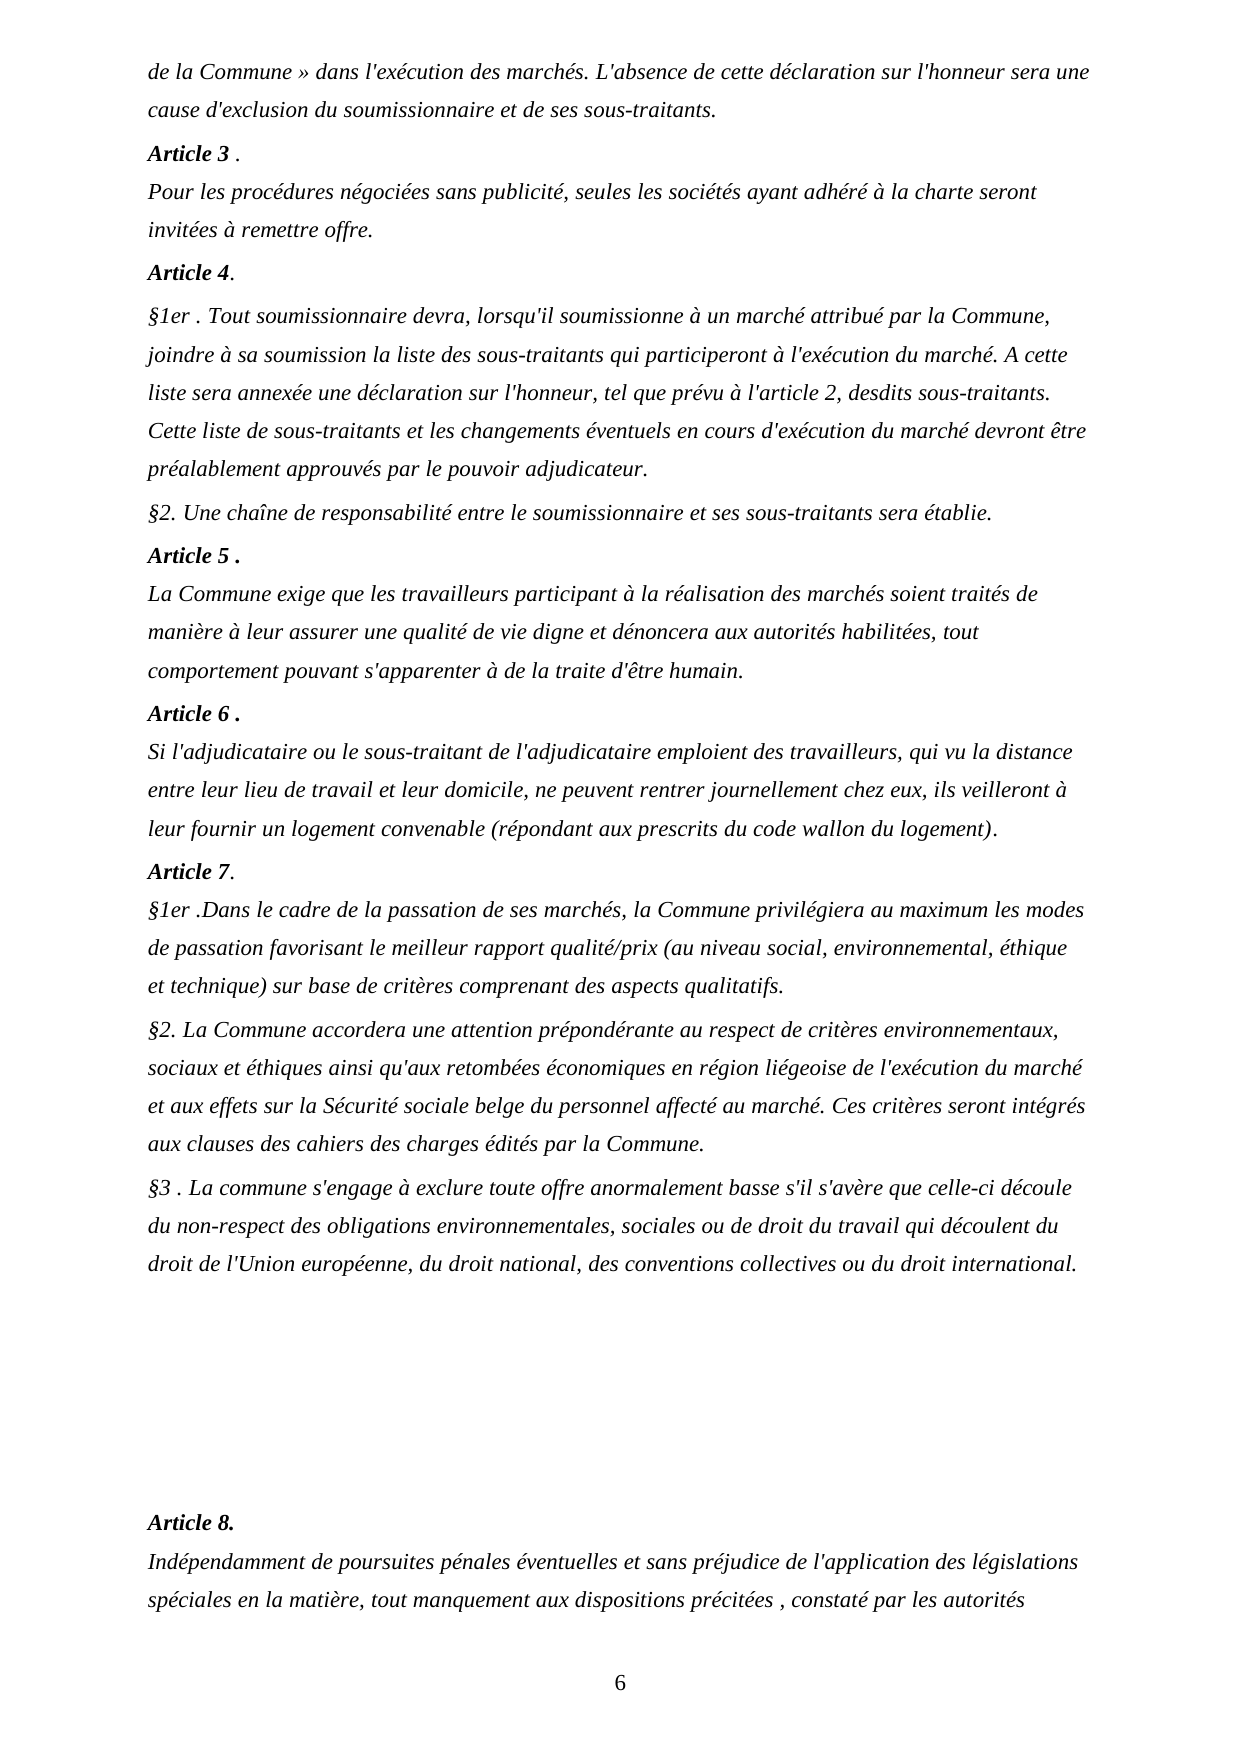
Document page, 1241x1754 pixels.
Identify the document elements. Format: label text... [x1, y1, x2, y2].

text §1er . Tout soumissionnaire devra, lorsqu'il soumissionne à un marché attribué par la Commune, joindre à sa soumission la liste des sous-traitants qui participeront à l'exécution du marché. A cette liste sera annexée une déclaration sur l'honneur, tel que prévu à l'article 2, desdits sous-traitants. Cette liste de sous-traitants et les changements éventuels en cours d'exécution du marché devront être préalablement approuvés par le pouvoir adjudicateur. [148, 303, 1093, 482]
text Article 7. §1er .Dans le cadre de la passation de ses marchés, la Commune privilégiera au maximum les modes de passation favorisant le meilleur rapport qualité/prix (au niveau social, environnemental, éthique et technique) sur base de critères comprenant des aspects qualitatifs. [148, 859, 1093, 999]
text Article 3 . Pour les procédures négociées sans publicité, seules les sociétés ayant adhéré à la charte seront invitées à remettre offre. [148, 141, 1093, 242]
text Article 4. [148, 260, 1093, 286]
text Article 8. Indépendamment de poursuites pénales éventuelles et sans préjudice de l'application des législations spéciales en la matière, tout manquement aux dispositions précitées , constaté par les autorités [148, 1510, 1093, 1612]
text §2. La Commune accordera une attention prépondérante au respect de critères environnementaux, sociaux et éthiques ainsi qu'aux retombées économiques en région liégeoise de l'exécution du marché et aux effets sur la Sécurité sociale belge du personnel affecté au marché. Ces critères seront intégrés aux clauses des cahiers des charges édités par la Commune. [148, 1017, 1093, 1157]
text Article 6 . Si l'adjudicataire ou le sous-traitant de l'adjudicataire emploient des travailleurs, qui vu la distance entre leur lieu de travail et leur domicile, ne peuvent rentrer journellement chez eux, ils veilleront à leur fournir un logement convenable (répondant aux prescrits du code wallon du logement). [148, 701, 1093, 841]
text §3 . La commune s'engage à exclure toute offre anormalement basse s'il s'avère que celle-ci découle du non-respect des obligations environnementales, sociales ou de droit du travail qui découlent du droit de l'Union européenne, du droit national, des conventions collectives ou du droit international. [148, 1174, 1093, 1276]
text de la Commune » dans l'exécution des marchés. L'absence de cette déclaration sur l'honneur sera une cause d'exclusion du soumissionnaire et de ses sous-traitants. [148, 59, 1093, 123]
text Article 5 . La Commune exige que les travailleurs participant à la réalisation des marchés soient traités de manière à leur assurer une qualité de vie digne et dénoncera aux autorités habilitées, tout comportement pouvant s'apparenter à de la traite d'être humain. [148, 543, 1093, 683]
text §2. Une chaîne de responsabilité entre le soumissionnaire et ses sous-traitants sera établie. [148, 499, 1093, 525]
